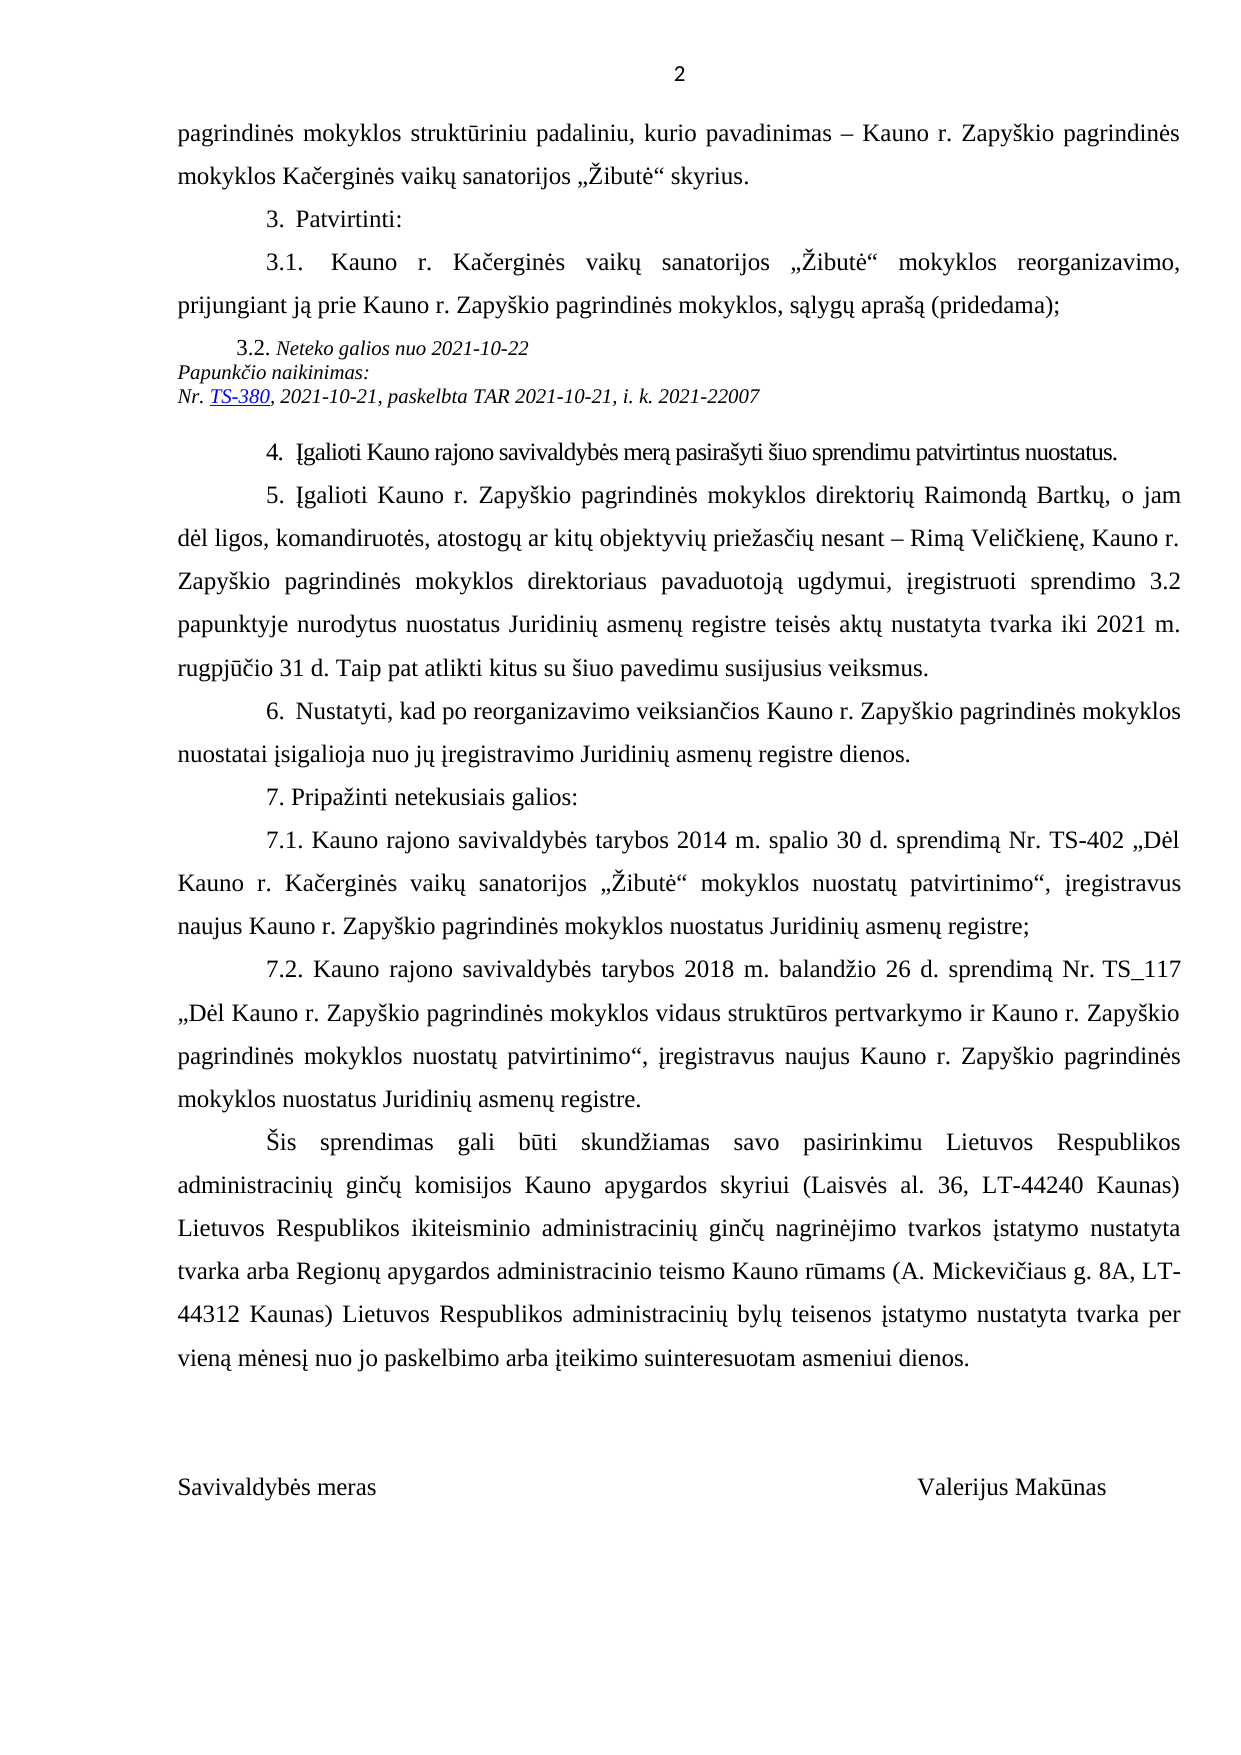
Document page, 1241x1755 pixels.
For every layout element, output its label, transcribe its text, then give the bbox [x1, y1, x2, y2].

text 3. Patvirtinti: [177, 204, 1181, 233]
text 7. Pripažinti netekusiais galios: [177, 782, 1181, 811]
text 4. Įgalioti Kauno rajono savivaldybės merą pasirašyti šiuo sprendimu patvirtintus nuostatus. [177, 437, 1181, 466]
text 5. Įgalioti Kauno r. Zapyškio pagrindinės mokyklos direktorių Raimondą Bartkų, o jam dėl ligos, komandiruotės, atostogų ar kitų objektyvių priežasčių nesant – Rimą Veličkienę, Kauno r. Zapyškio pagrindinės mokyklos direktoriaus pavaduotoją ugdymui, įregistruoti sprendimo 3.2 papunktyje nurodytus nuostatus Juridinių asmenų registre teisės aktų nustatyta tvarka iki 2021 m. rugpjūčio 31 d. Taip pat atlikti kitus su šiuo pavedimu susijusius veiksmus. [177, 480, 1181, 681]
text 7.1. Kauno rajono savivaldybės tarybos 2014 m. spalio 30 d. sprendimą Nr. TS-402 „Dėl Kauno r. Kačerginės vaikų sanatorijos „Žibutė“ mokyklos nuostatų patvirtinimo“, įregistravus naujus Kauno r. Zapyškio pagrindinės mokyklos nuostatus Juridinių asmenų registre; [177, 825, 1181, 940]
text 7.2. Kauno rajono savivaldybės tarybos 2018 m. balandžio 26 d. sprendimą Nr. TS_117 „Dėl Kauno r. Zapyškio pagrindinės mokyklos vidaus struktūros pertvarkymo ir Kauno r. Zapyškio pagrindinės mokyklos nuostatų patvirtinimo“, įregistravus naujus Kauno r. Zapyškio pagrindinės mokyklos nuostatus Juridinių asmenų registre. [177, 954, 1181, 1113]
text Šis sprendimas gali būti skundžiamas savo pasirinkimu Lietuvos Respublikos administracinių ginčų komisijos Kauno apygardos skyriui (Laisvės al. 36, LT-44240 Kaunas) Lietuvos Respublikos ikiteisminio administracinių ginčų nagrinėjimo tvarkos įstatymo nustatyta tvarka arba Regionų apygardos administracinio teismo Kauno rūmams (A. Mickevičiaus g. 8A, LT-44312 Kaunas) Lietuvos Respublikos administracinių bylų teisenos įstatymo nustatyta tvarka per vieną mėnesį nuo jo paskelbimo arba įteikimo suinteresuotam asmeniui dienos. [177, 1127, 1181, 1371]
text Nr. TS-380, 2021-10-21, paskelbta TAR 2021-10-21, i. k. 2021-22007 [177, 384, 1181, 408]
text Papunkčio naikinimas: [177, 360, 1181, 384]
text 3.1. Kauno r. Kačerginės vaikų sanatorijos „Žibutė“ mokyklos reorganizavimo, prijungiant ją prie Kauno r. Zapyškio pagrindinės mokyklos, sąlygų aprašą (pridedama); [177, 247, 1181, 319]
text 3.2. Neteko galios nuo 2021-10-22 [177, 334, 1181, 360]
text pagrindinės mokyklos struktūriniu padaliniu, kurio pavadinimas – Kauno r. Zapyškio pagrindinės mokyklos Kačerginės vaikų sanatorijos „Žibutė“ skyrius. [177, 118, 1181, 190]
text 6. Nustatyti, kad po reorganizavimo veiksiančios Kauno r. Zapyškio pagrindinės mokyklos nuostatai įsigalioja nuo jų įregistravimo Juridinių asmenų registre dienos. [177, 696, 1181, 768]
text Savivaldybės meras Valerijus Makūnas [177, 1472, 1181, 1501]
